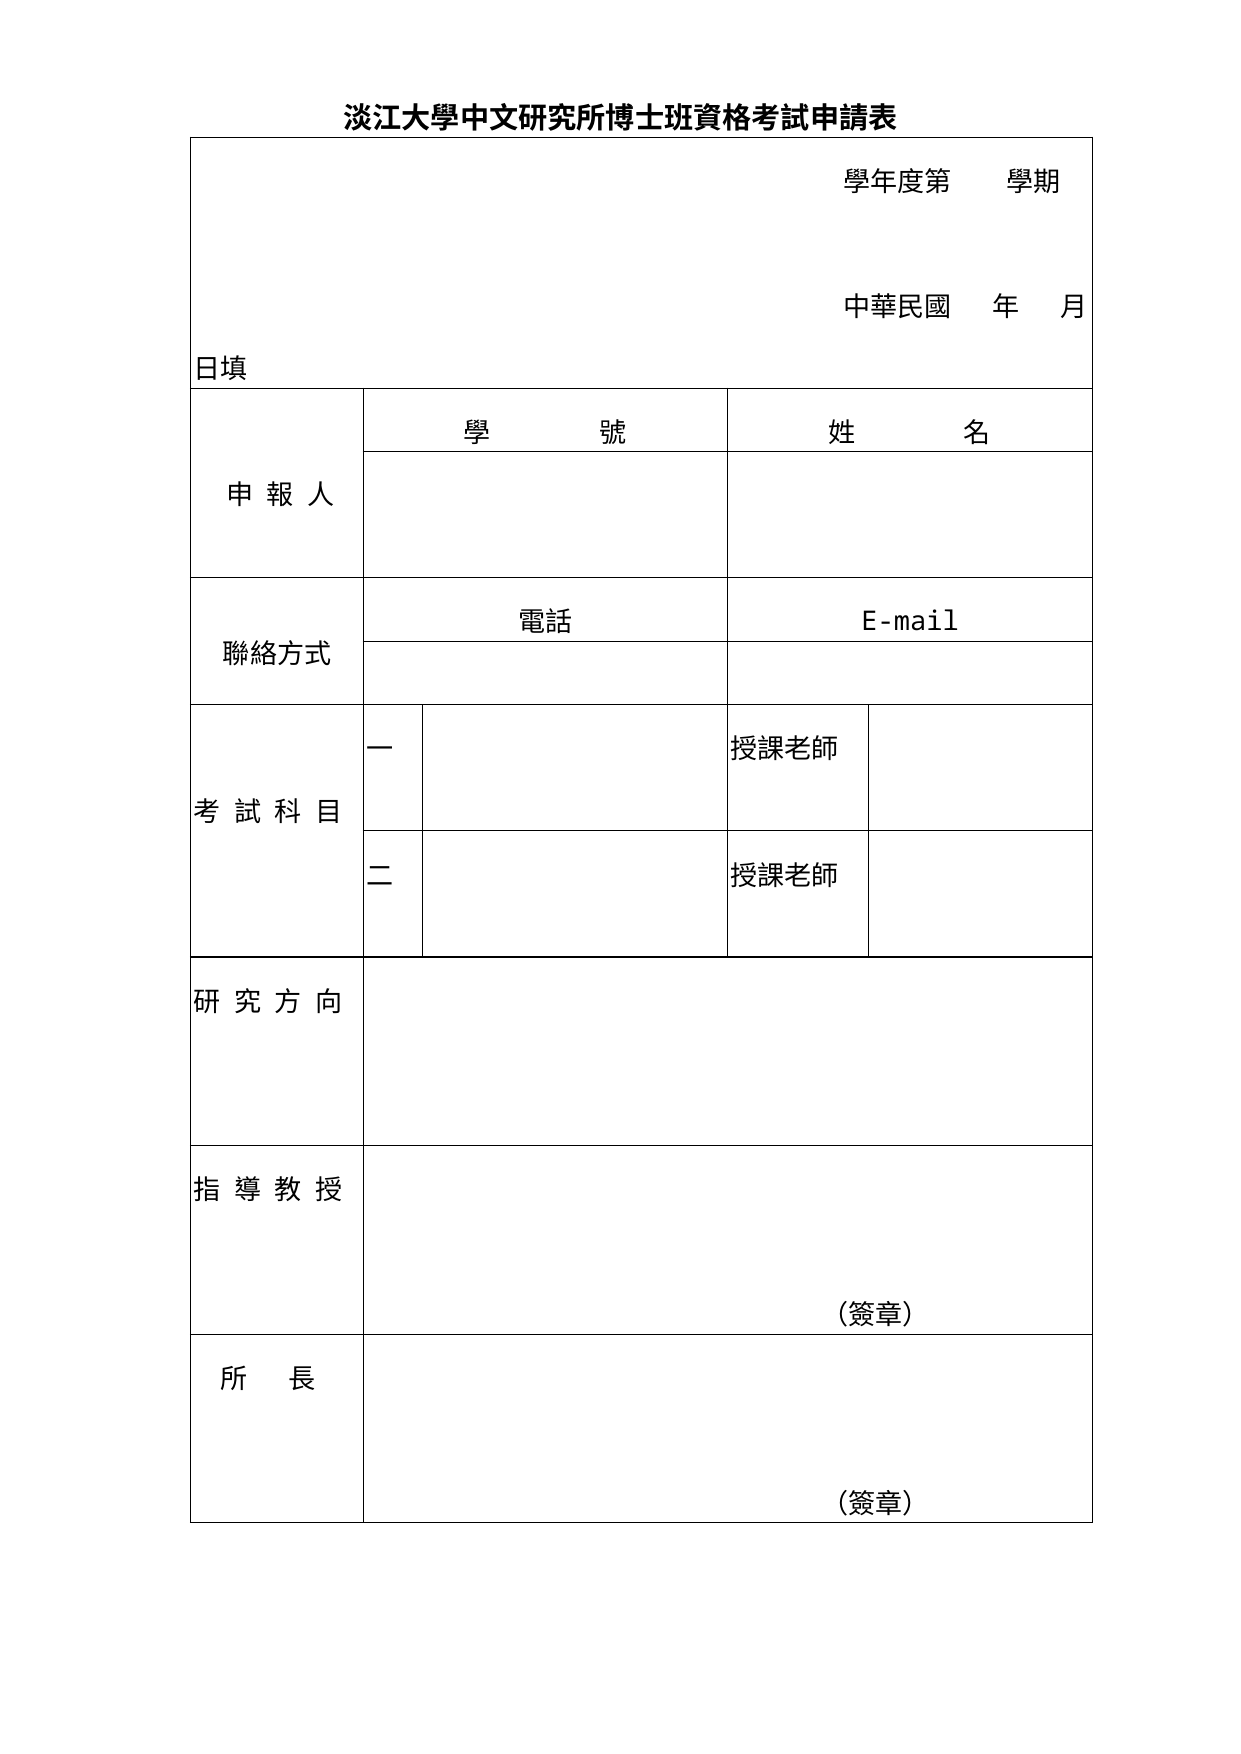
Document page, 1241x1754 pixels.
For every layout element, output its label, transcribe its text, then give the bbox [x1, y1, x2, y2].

table_cell 研 究 方 向 [191, 958, 363, 1145]
table_cell 申 報 人 [191, 389, 363, 577]
table_cell [364, 642, 727, 704]
table_cell [423, 831, 727, 956]
table_cell 聯絡方式 [191, 578, 363, 704]
table_cell 二 [364, 831, 422, 956]
table_cell [364, 958, 1092, 1145]
table_cell [728, 452, 1092, 577]
table_cell 所 長 [191, 1335, 363, 1522]
table_cell [728, 642, 1092, 704]
table_cell [423, 705, 727, 830]
table_cell 電話 [364, 578, 727, 641]
table_cell （簽章） [364, 1146, 1092, 1333]
table_cell [869, 831, 1092, 956]
table_cell 授課老師 [728, 831, 868, 956]
table_cell E-mail [728, 578, 1092, 641]
table_cell 學 號 [364, 389, 727, 451]
table_cell 授課老師 [728, 705, 868, 830]
table_cell 指 導 教 授 [191, 1146, 363, 1333]
table_cell [869, 705, 1092, 830]
table_header 學年度第 學期 中華民國 年 月 日填 [191, 138, 1092, 388]
table_cell 一 [364, 705, 422, 830]
table_cell （簽章） [364, 1335, 1092, 1522]
table_cell 考 試 科 目 [191, 705, 363, 956]
table_cell [364, 452, 727, 577]
table_cell 姓 名 [728, 389, 1092, 451]
text 淡江大學中文研究所博士班資格考試申請表 [187, 74, 1053, 137]
